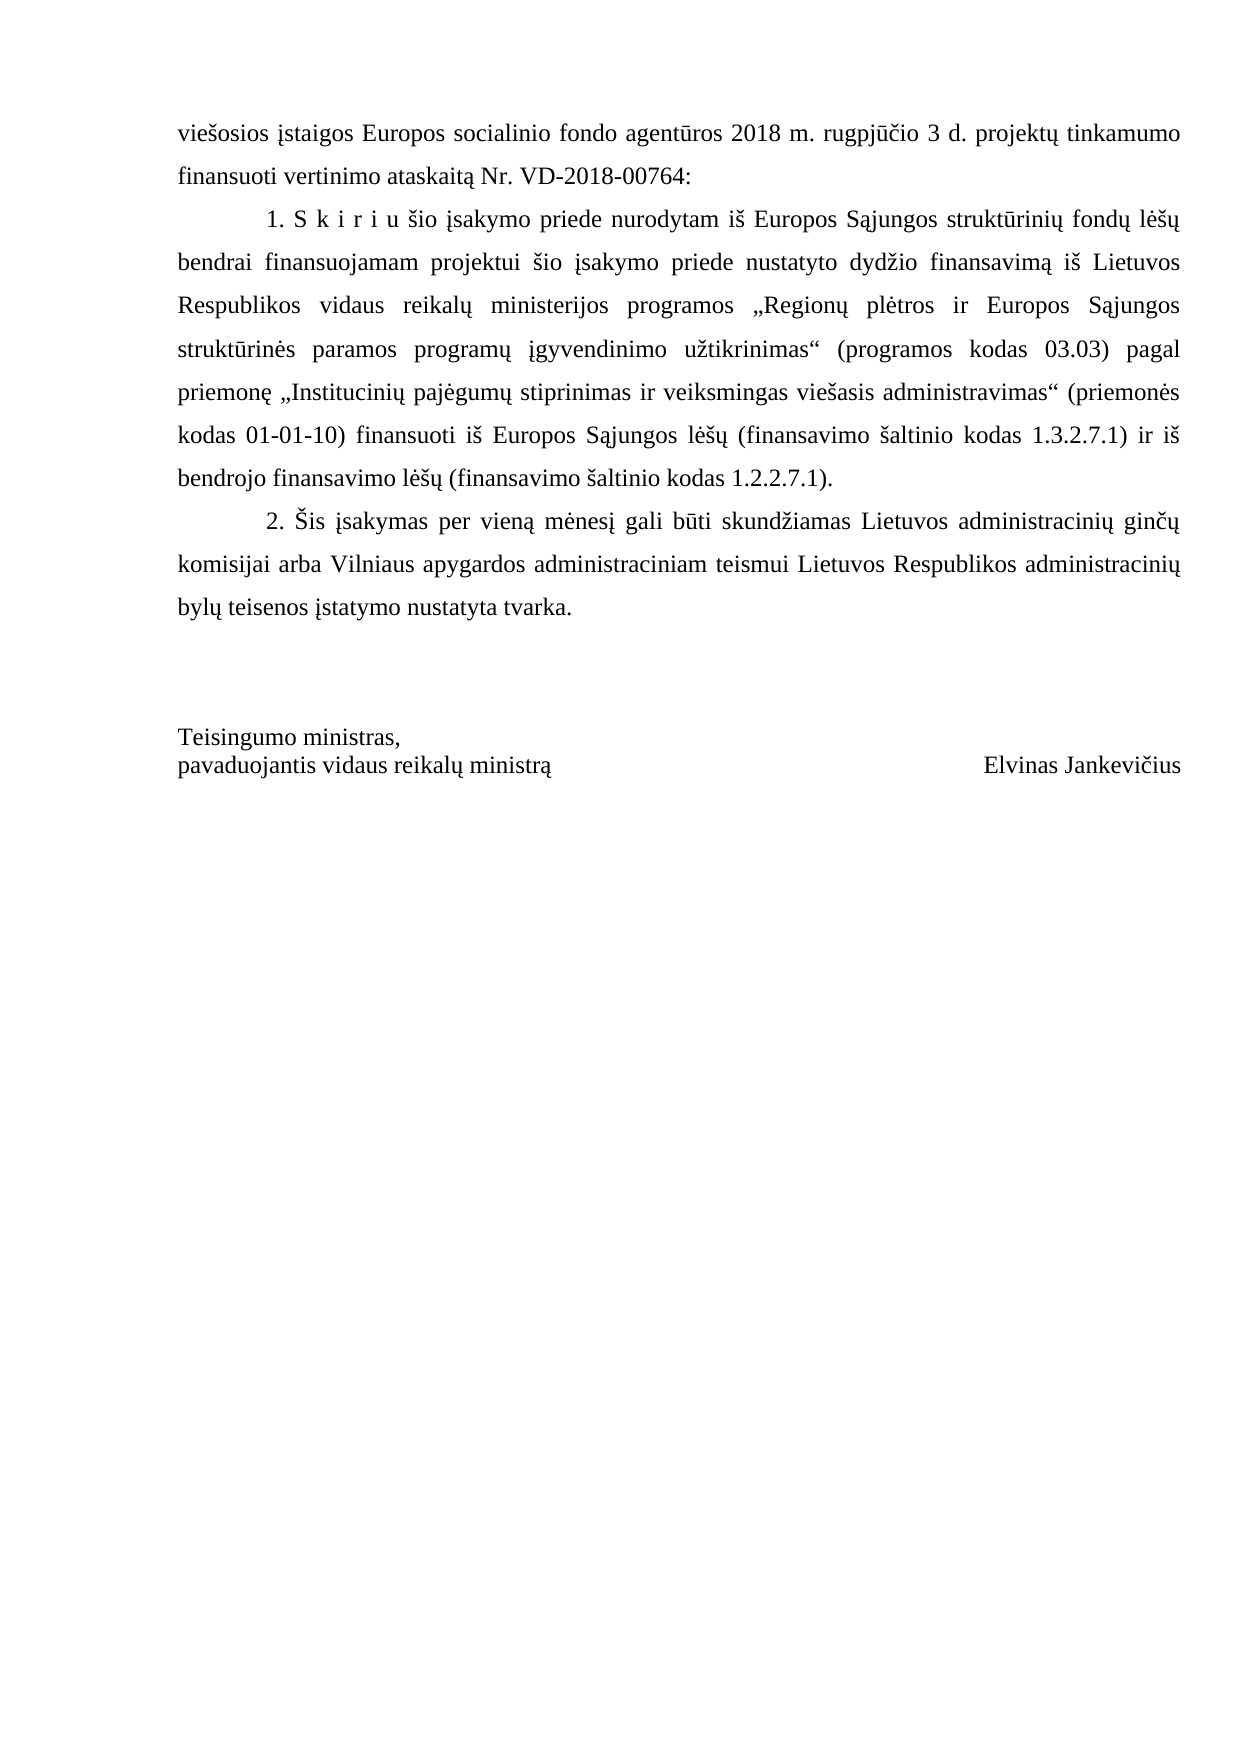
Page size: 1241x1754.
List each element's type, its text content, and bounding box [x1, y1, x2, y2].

text viešosios įstaigos Europos socialinio fondo agentūros 2018 m. rugpjūčio 3 d. projektų tinkamumo finansuoti vertinimo ataskaitą Nr. VD-2018-00764: [177, 118, 1181, 190]
text Teisingumo ministras, [177, 722, 1181, 751]
text 2. Šis įsakymas per vieną mėnesį gali būti skundžiamas Lietuvos administracinių ginčų komisijai arba Vilniaus apygardos administraciniam teismui Lietuvos Respublikos administracinių bylų teisenos įstatymo nustatyta tvarka. [177, 506, 1181, 621]
text 1. S k i r i u šio įsakymo priede nurodytam iš Europos Sąjungos struktūrinių fondų lėšų bendrai finansuojamam projektui šio įsakymo priede nustatyto dydžio finansavimą iš Lietuvos Respublikos vidaus reikalų ministerijos programos „Regionų plėtros ir Europos Sąjungos struktūrinės paramos programų įgyvendinimo užtikrinimas“ (programos kodas 03.03) pagal priemonę „Institucinių pajėgumų stiprinimas ir veiksmingas viešasis administravimas“ (priemonės kodas 01-01-10) finansuoti iš Europos Sąjungos lėšų (finansavimo šaltinio kodas 1.3.2.7.1) ir iš bendrojo finansavimo lėšų (finansavimo šaltinio kodas 1.2.2.7.1). [177, 204, 1181, 492]
text pavaduojantis vidaus reikalų ministrą Elvinas Jankevičius [177, 751, 1181, 779]
